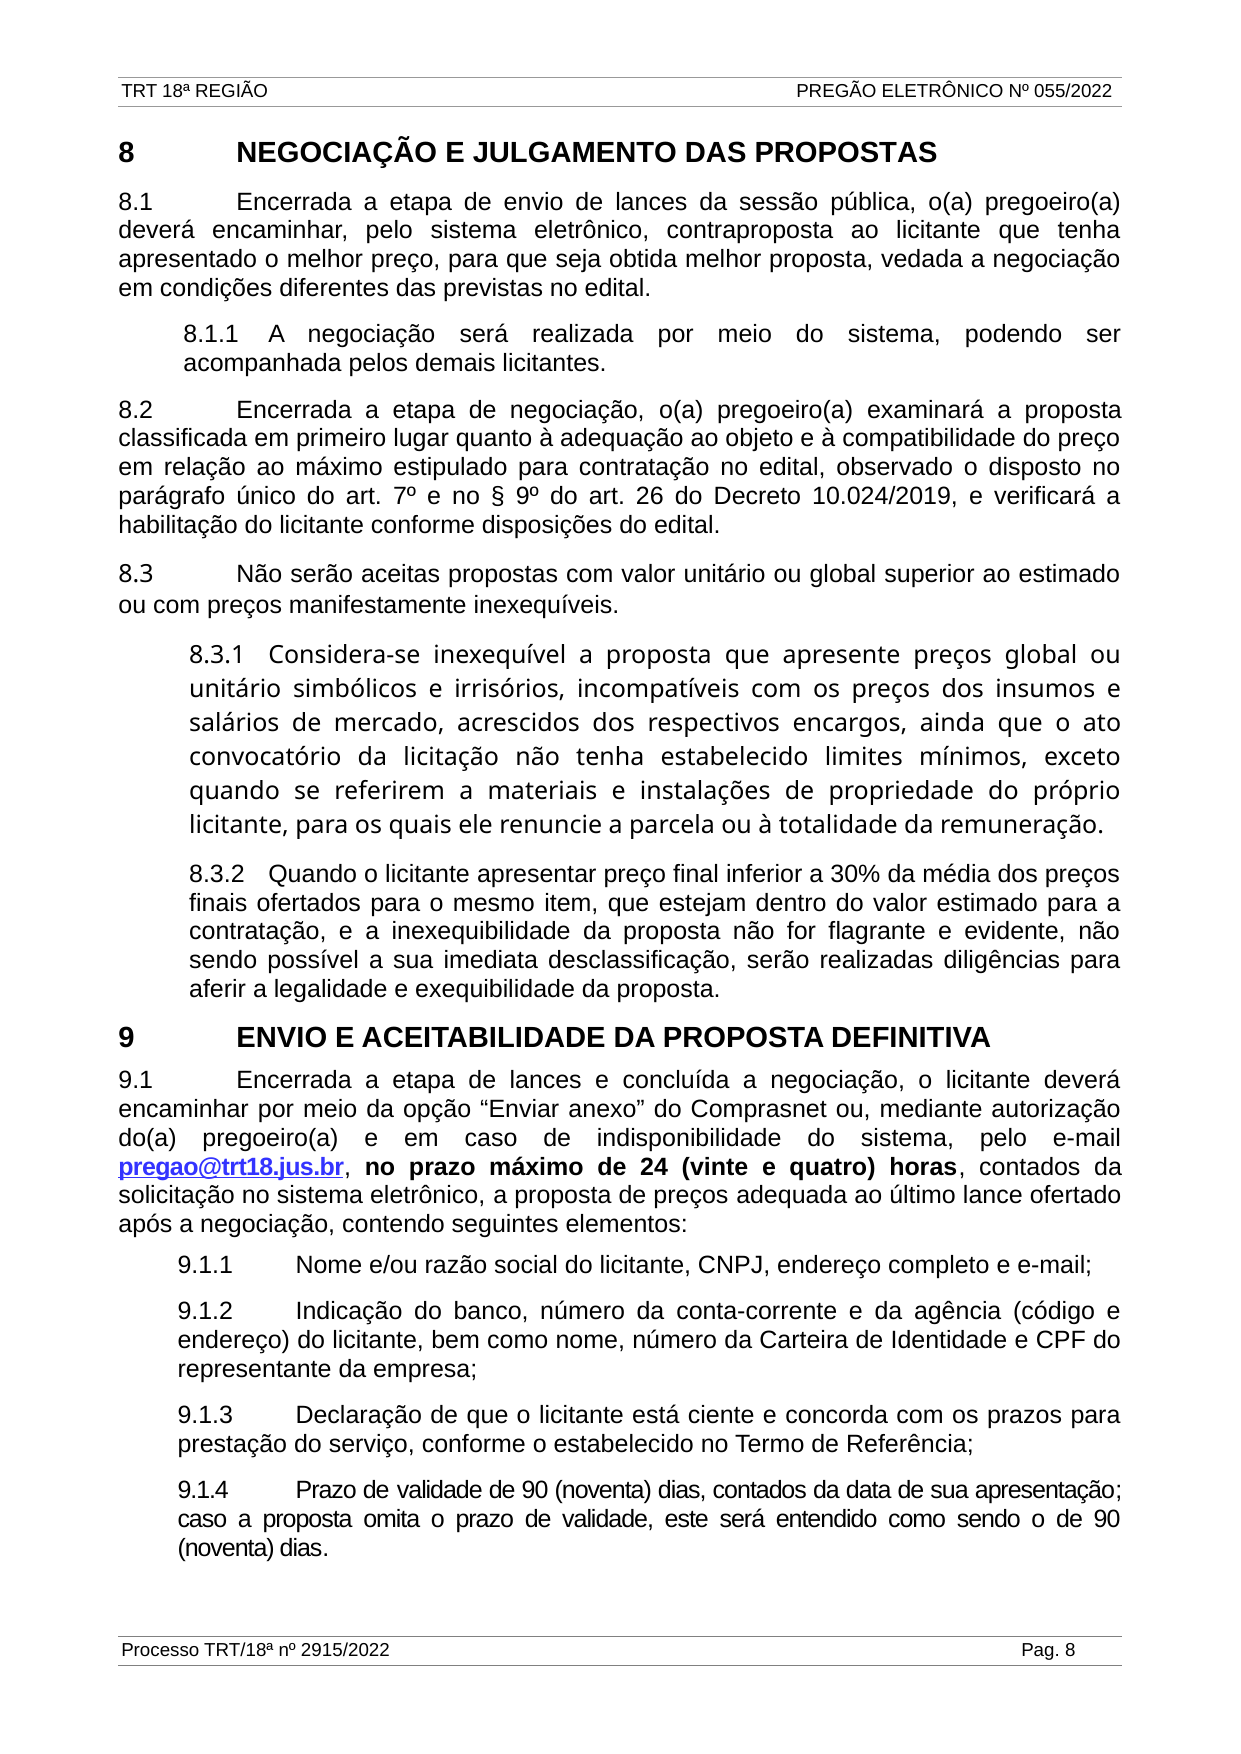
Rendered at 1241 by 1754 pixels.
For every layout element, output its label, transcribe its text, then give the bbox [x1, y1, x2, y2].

text 8.1 Encerrada a etapa de envio de lances da sessão pública, o(a) pregoeiro(a) deverá encaminhar, pelo sistema eletrônico, contraproposta ao licitante que tenha apresentado o melhor preço, para que seja obtida melhor proposta, vedada a negociação em condições diferentes das previstas no edital. [118, 187, 1122, 302]
text 8.1.1 A negociação será realizada por meio do sistema, podendo ser acompanhada pelos demais licitantes. [183, 319, 1122, 377]
text 8.3.2 Quando o licitante apresentar preço final inferior a 30% da média dos preços finais ofertados para o mesmo item, que estejam dentro do valor estimado para a contratação, e a inexequibilidade da proposta não for flagrante e evidente, não sendo possível a sua imediata desclassificação, serão realizadas diligências para aferir a legalidade e exequibilidade da proposta. [189, 859, 1122, 1002]
list 9.1.4 Prazo de validade de 90 (noventa) dias, contados da data de sua apresentação; caso a proposta omita o prazo de validade, este será entendido como sendo o de 90 (noventa) dias. [177, 1475, 1122, 1562]
text 8.2 Encerrada a etapa de negociação, o(a) pregoeiro(a) examinará a proposta classificada em primeiro lugar quanto à adequação ao objeto e à compatibilidade do preço em relação ao máximo estipulado para contratação no edital, observado o disposto no parágrafo único do art. 7º e no § 9º do art. 26 do Decreto 10.024/2019, e verificará a habilitação do licitante conforme disposições do edital. [118, 395, 1122, 538]
text 9.1 Encerrada a etapa de lances e concluída a negociação, o licitante deverá encaminhar por meio da opção “Enviar anexo” do Comprasnet ou, mediante autorização do(a) pregoeiro(a) e em caso de indisponibilidade do sistema, pelo e-mail pregao@trt18.jus.br, no prazo máximo de 24 (vinte e quatro) horas, contados da solicitação no sistema eletrônico, a proposta de preços adequada ao último lance ofertado após a negociação, contendo seguintes elementos: [118, 1066, 1122, 1238]
text 8 NEGOCIAÇÃO E JULGAMENTO DAS PROPOSTAS [118, 136, 1122, 169]
text 9.1.2 Indicação do banco, número da conta-corrente e da agência (código e endereço) do licitante, bem como nome, número da Carteira de Identidade e CPF do representante da empresa; [177, 1296, 1122, 1382]
text 8.3.1 Considera-se inexequível a proposta que apresente preços global ou unitário simbólicos e irrisórios, incompatíveis com os preços dos insumos e salários de mercado, acrescidos dos respectivos encargos, ainda que o ato convocatório da licitação não tenha estabelecido limites mínimos, exceto quando se referirem a materiais e instalações de propriedade do próprio licitante, para os quais ele renuncie a parcela ou à totalidade da remuneração. [189, 637, 1122, 841]
text 8.3 Não serão aceitas propostas com valor unitário ou global superior ao estimado ou com preços manifestamente inexequíveis. [118, 556, 1122, 619]
text 9.1.1 Nome e/ou razão social do licitante, CNPJ, endereço completo e e-mail; [177, 1250, 1122, 1278]
list 9.1.3 Declaração de que o licitante está ciente e concorda com os prazos para prestação do serviço, conforme o estabelecido no Termo de Referência; [177, 1400, 1122, 1458]
text 9 ENVIO E ACEITABILIDADE DA PROPOSTA DEFINITIVA [118, 1020, 1122, 1054]
